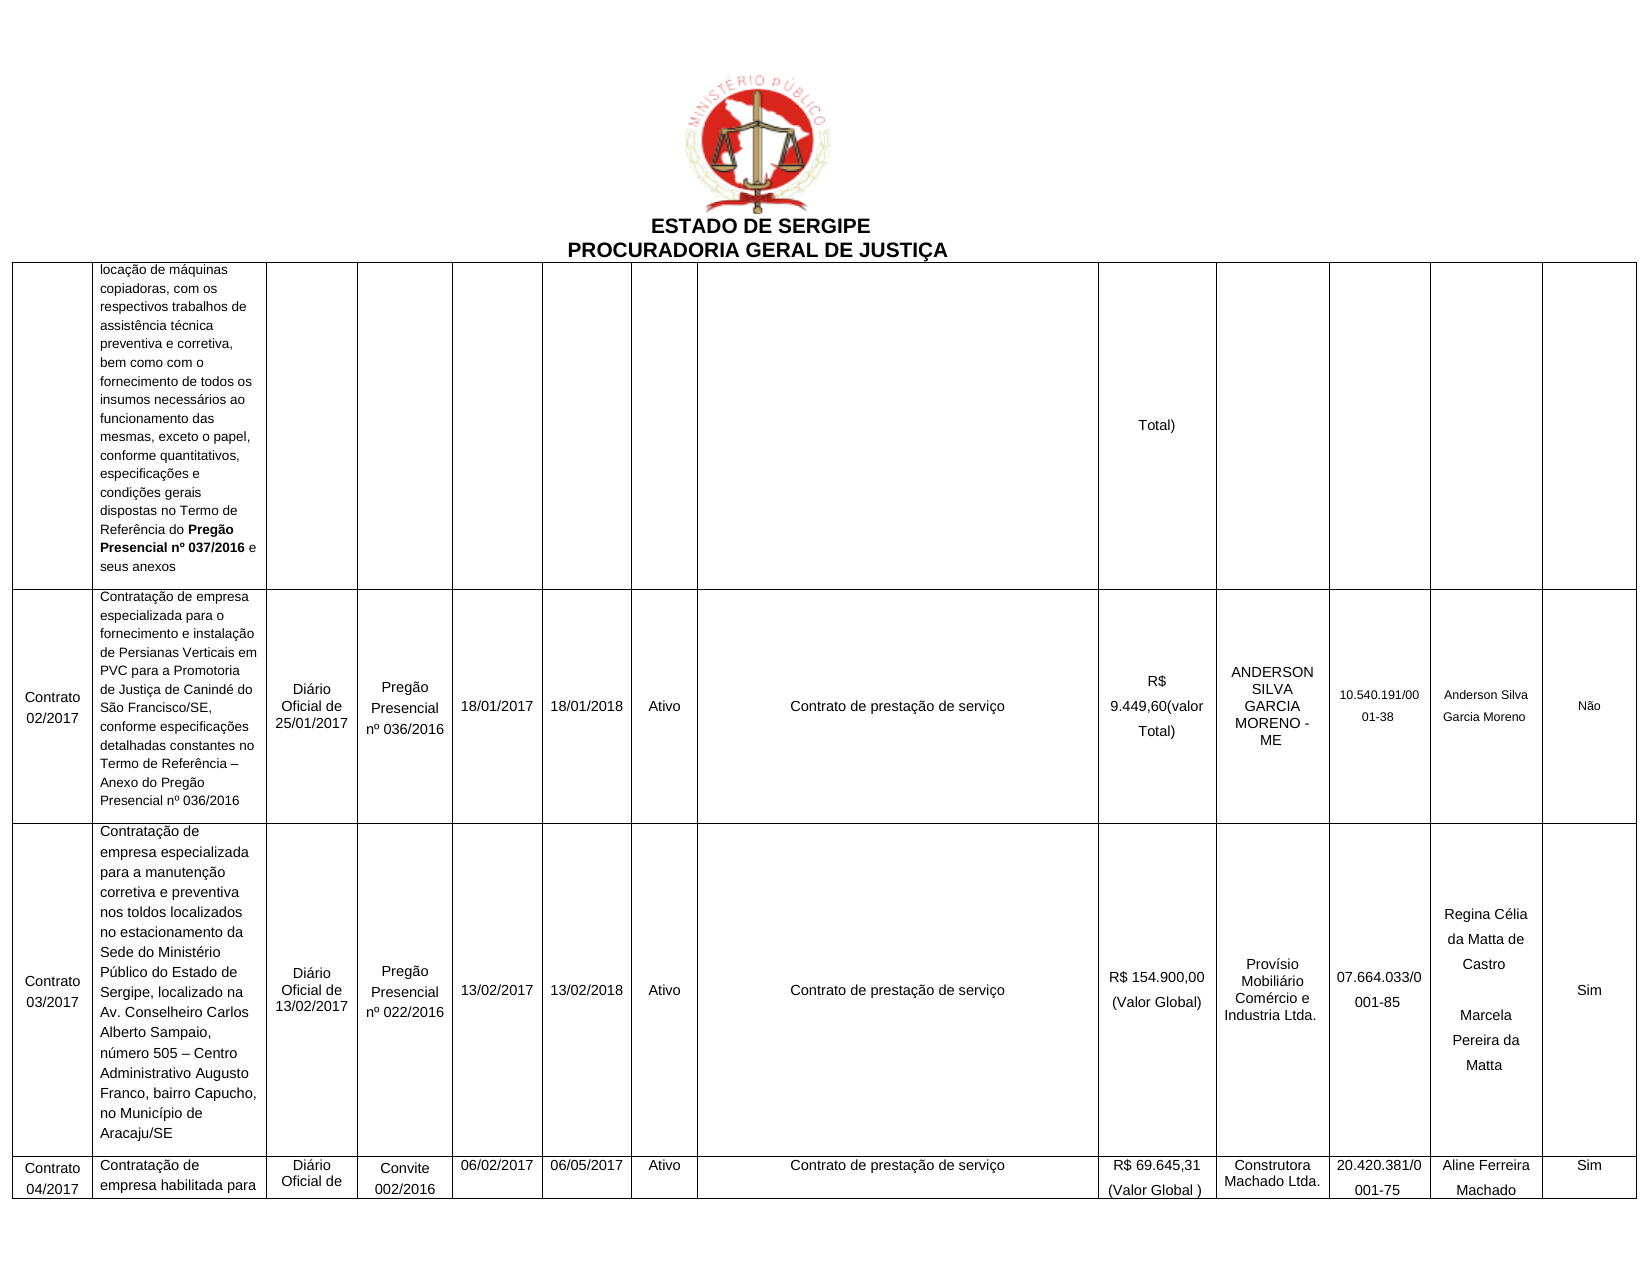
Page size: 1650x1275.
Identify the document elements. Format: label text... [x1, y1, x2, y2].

table_cell [453, 263, 542, 589]
table_cell Regina Célia da Matta de Castro Marcela Pereira da Matta [1431, 824, 1542, 1156]
table_cell Sim [1543, 1157, 1636, 1198]
table_cell Diário Oficial de 25/01/2017 [267, 590, 357, 823]
table_cell locação de máquinas copiadoras, com os respectivos trabalhos de assistência técnica preventiva e corretiva, bem como com o fornecimento de todos os insumos necessários ao funcionamento das mesmas, exceto o papel, conforme quantitativos, especificações e condições gerais dispostas no Termo de Referência do Pregão Presencial nº 037/2016 e seus anexos [93, 263, 266, 589]
table_cell Contratação de empresa especializada para o fornecimento e instalação de Persianas Verticais em PVC para a Promotoria de Justiça de Canindé do São Francisco/SE, conforme especificações detalhadas constantes no Termo de Referência – Anexo do Pregão Presencial nº 036/2016 [93, 590, 266, 823]
table_cell Contrato 04/2017 [13, 1157, 92, 1198]
table_cell Provísio Mobiliário Comércio e Industria Ltda. [1217, 824, 1329, 1156]
table_cell Contrato 03/2017 [13, 824, 92, 1156]
table_cell 07.664.033/0001-85 [1330, 824, 1430, 1156]
table_cell Contratação de empresa habilitada para [93, 1157, 266, 1198]
table_cell Sim [1543, 824, 1636, 1156]
table_cell [1543, 263, 1636, 589]
table_cell [358, 263, 452, 589]
table_cell 18/01/2017 [453, 590, 542, 823]
table_cell 13/02/2017 [453, 824, 542, 1156]
table_cell 06/02/2017 [453, 1157, 542, 1198]
table_cell R$ 154.900,00 (Valor Global) [1099, 824, 1216, 1156]
table_cell 13/02/2018 [543, 824, 631, 1156]
table_cell Contrato 02/2017 [13, 590, 92, 823]
table_cell Convite 002/2016 [358, 1157, 452, 1198]
table_cell 06/05/2017 [543, 1157, 631, 1198]
table_cell Pregão Presencial nº 036/2016 [358, 590, 452, 823]
table_cell Contrato de prestação de serviço [698, 1157, 1098, 1198]
table_cell [267, 263, 357, 589]
table_cell Diário Oficial de [267, 1157, 357, 1198]
table_cell Ativo [632, 590, 697, 823]
table_cell [632, 263, 697, 589]
table_cell Contrato de prestação de serviço [698, 824, 1098, 1156]
table_cell [13, 263, 92, 589]
table_cell [1431, 263, 1542, 589]
table_cell 20.420.381/0001-75 [1330, 1157, 1430, 1198]
table_cell Pregão Presencial nº 022/2016 [358, 824, 452, 1156]
table_cell 18/01/2018 [543, 590, 631, 823]
table_cell Não [1543, 590, 1636, 823]
table_cell Ativo [632, 1157, 697, 1198]
table_cell Aline Ferreira Machado [1431, 1157, 1542, 1198]
table_cell Diário Oficial de 13/02/2017 [267, 824, 357, 1156]
table_cell R$ 9.449,60(valor Total) [1099, 590, 1216, 823]
table_cell ANDERSON SILVA GARCIA MORENO - ME [1217, 590, 1329, 823]
table_cell [543, 263, 631, 589]
table_cell Anderson Silva Garcia Moreno [1431, 590, 1542, 823]
table_cell 10.540.191/0001-38 [1330, 590, 1430, 823]
table_cell [1330, 263, 1430, 589]
table_cell Total) [1099, 263, 1216, 589]
table_cell Contrato de prestação de serviço [698, 590, 1098, 823]
table_cell R$ 69.645,31 (Valor Global ) [1099, 1157, 1216, 1198]
table_cell Ativo [632, 824, 697, 1156]
table_cell Construtora Machado Ltda. [1217, 1157, 1329, 1198]
table_cell Contratação de empresa especializada para a manutenção corretiva e preventiva nos toldos localizados no estacionamento da Sede do Ministério Público do Estado de Sergipe, localizado na Av. Conselheiro Carlos Alberto Sampaio, número 505 – Centro Administrativo Augusto Franco, bairro Capucho, no Município de Aracaju/SE [93, 824, 266, 1156]
table_cell [698, 263, 1098, 589]
table_cell [1217, 263, 1329, 589]
